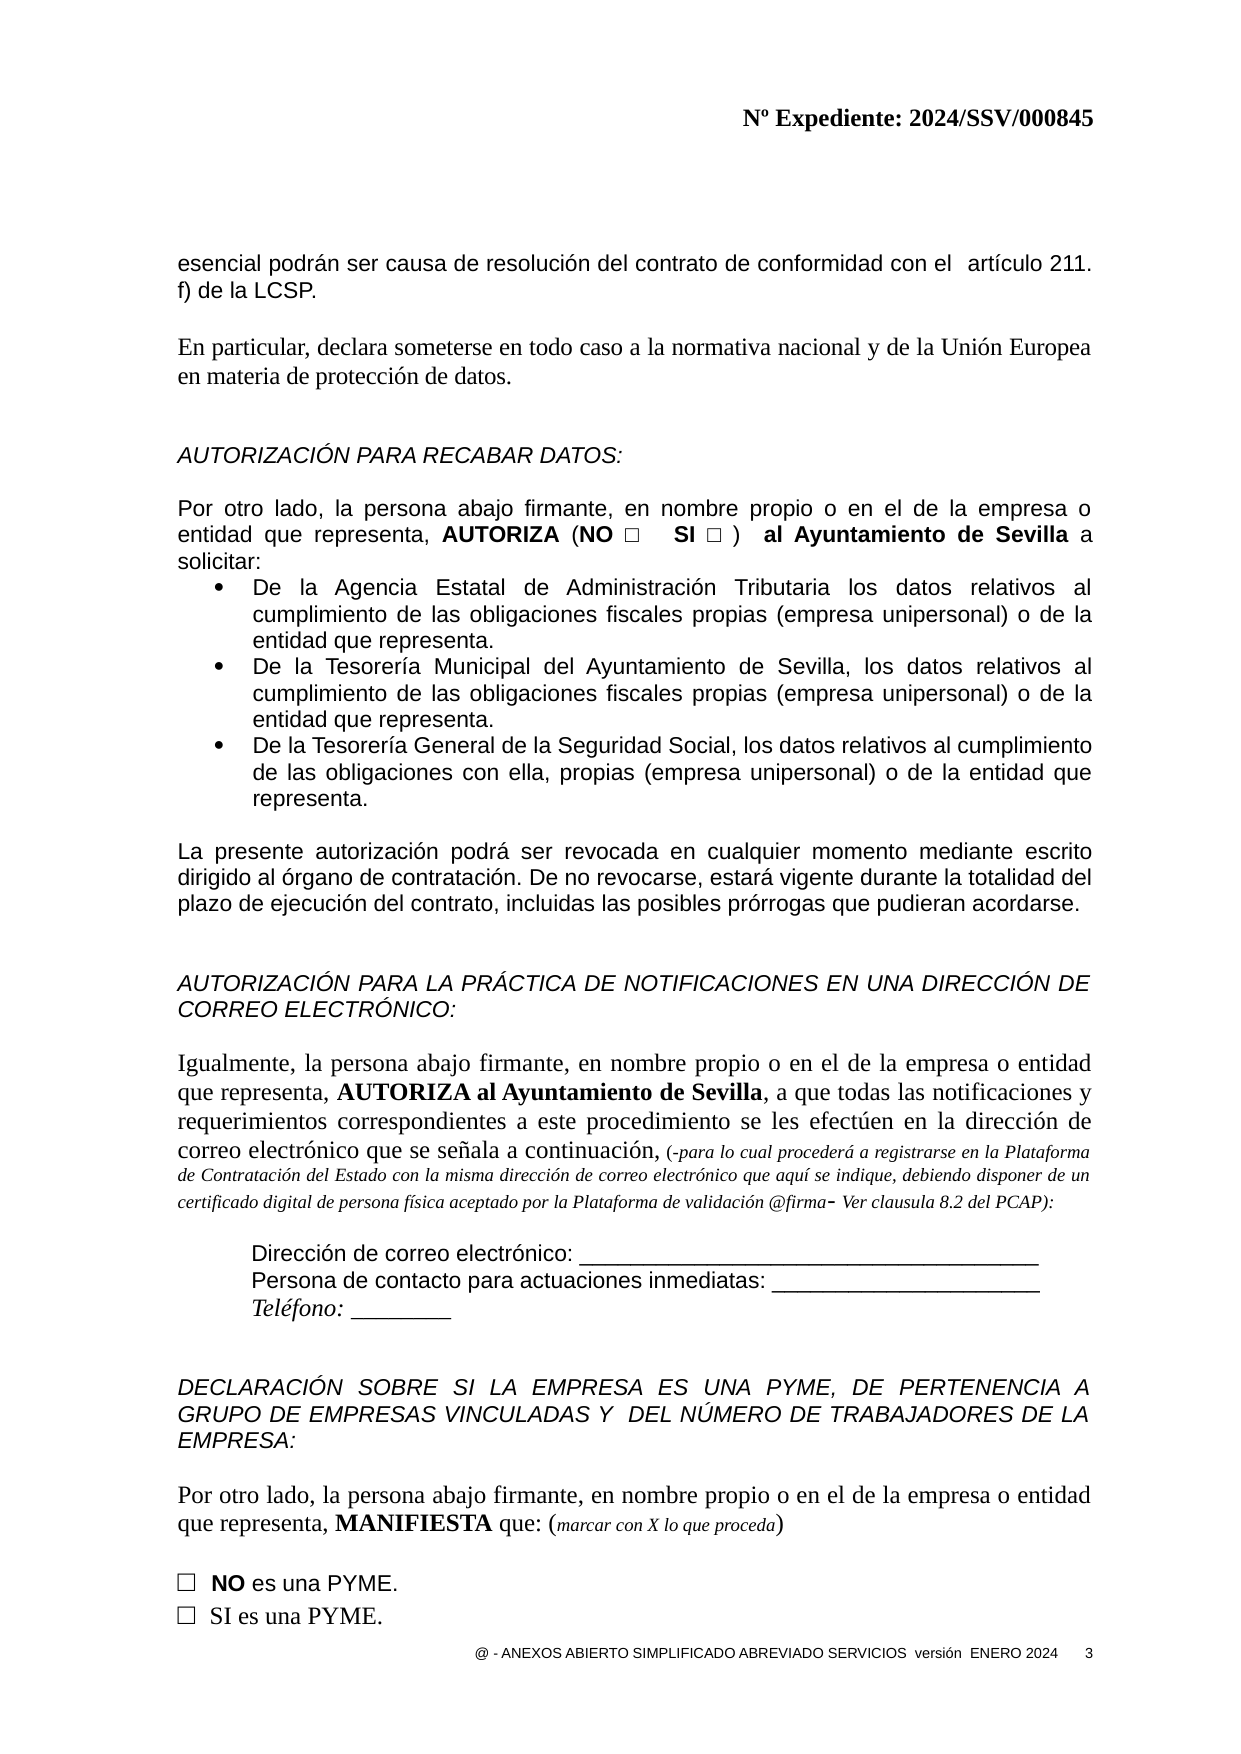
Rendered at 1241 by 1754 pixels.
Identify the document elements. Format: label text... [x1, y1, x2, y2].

text DECLARACIÓN SOBRE SI LA EMPRESA ES UNA PYME, DE PERTENENCIA A GRUPO DE EMPRESAS VINCULADAS Y DEL NÚMERO DE TRABAJADORES DE LA EMPRESA: [177, 1374, 1093, 1453]
text En particular, declara someterse en todo caso a la normativa nacional y de la Unión Europea en materia de protección de datos. [177, 332, 1093, 390]
list De la Tesorería Municipal del Ayuntamiento de Sevilla, los datos relativos al cumplimiento de las obligaciones fiscales propias (empresa unipersonal) o de la entidad que representa. [215, 653, 1093, 732]
text La presente autorización podrá ser revocada en cualquier momento mediante escrito dirigido al órgano de contratación. De no revocarse, estará vigente durante la totalidad del plazo de ejecución del contrato, incluidas las posibles prórrogas que pudieran acordarse. [177, 838, 1093, 917]
text AUTORIZACIÓN PARA LA PRÁCTICA DE NOTIFICACIONES EN UNA DIRECCIÓN DE CORREO ELECTRÓNICO: [177, 969, 1093, 1022]
text Por otro lado, la persona abajo firmante, en nombre propio o en el de la empresa o entidad que representa, AUTORIZA (NO □ SI □ ) al Ayuntamiento de Sevilla a solicitar: [177, 495, 1093, 574]
text Dirección de correo electrónico: ____________________________________ [177, 1240, 1093, 1267]
text AUTORIZACIÓN PARA RECABAR DATOS: [177, 442, 1093, 469]
text Persona de contacto para actuaciones inmediatas: _____________________ [177, 1267, 1093, 1293]
text Teléfono: ________ [177, 1293, 1093, 1322]
text □ SI es una PYME. [177, 1597, 1093, 1631]
list De la Agencia Estatal de Administración Tributaria los datos relativos al cumplimiento de las obligaciones fiscales propias (empresa unipersonal) o de la entidad que representa. [215, 574, 1093, 653]
list De la Tesorería General de la Seguridad Social, los datos relativos al cumplimiento de las obligaciones con ella, propias (empresa unipersonal) o de la entidad que representa. [215, 732, 1093, 811]
text Igualmente, la persona abajo firmante, en nombre propio o en el de la empresa o entidad que representa, AUTORIZA al Ayuntamiento de Sevilla, a que todas las notificaciones y requerimientos correspondientes a este procedimiento se les efectúen en la dirección de correo electrónico que se señala a continuación, (-para lo cual procederá a registrarse en la Plataforma de Contratación del Estado con la misma dirección de correo electrónico que aquí se indique, debiendo disponer de un certificado digital de persona física aceptado por la Plataforma de validación @firma- Ver clausula 8.2 del PCAP): [177, 1048, 1093, 1214]
text Por otro lado, la persona abajo firmante, en nombre propio o en el de la empresa o entidad que representa, MANIFIESTA que: (marcar con X lo que proceda) [177, 1480, 1093, 1537]
text □ NO es una PYME. [177, 1564, 1093, 1597]
text esencial podrán ser causa de resolución del contrato de conformidad con el artículo 211. f) de la LCSP. [177, 248, 1093, 303]
